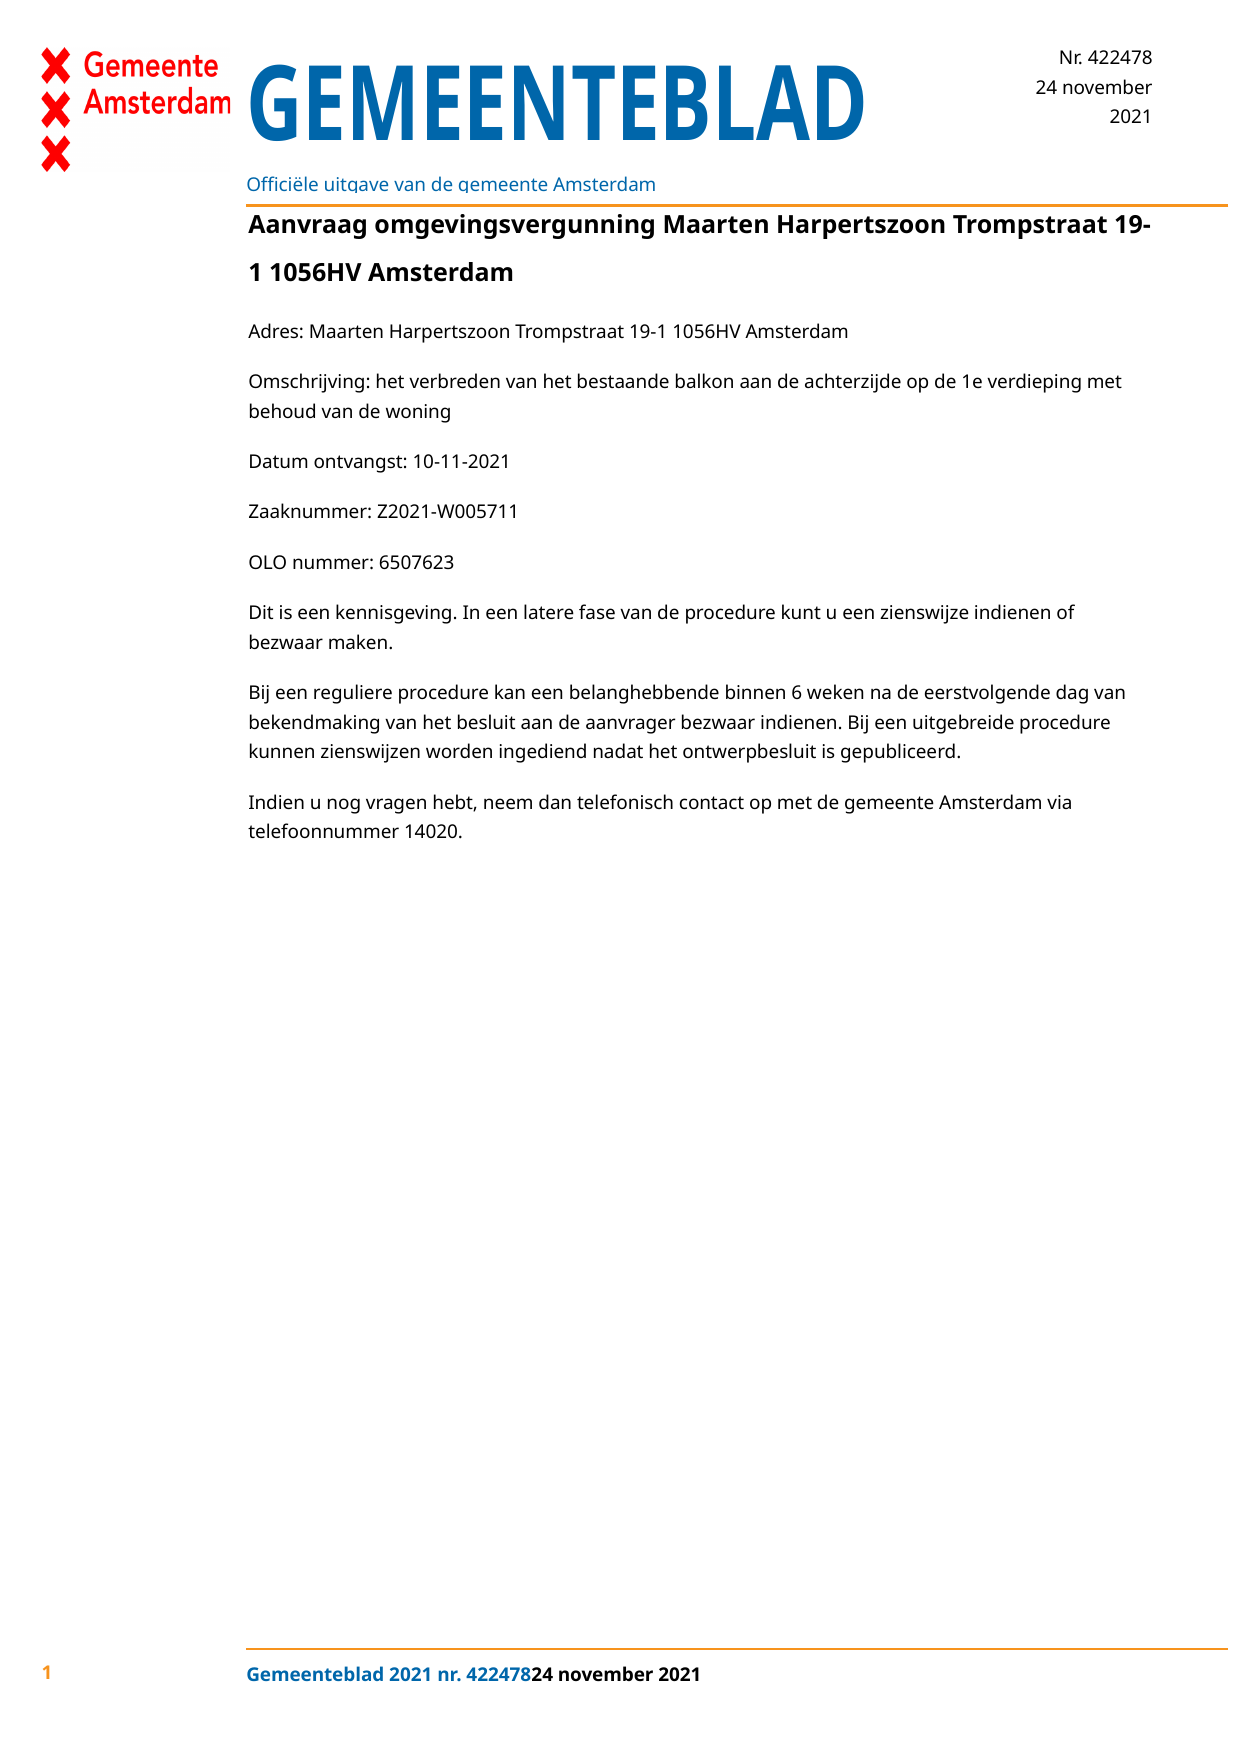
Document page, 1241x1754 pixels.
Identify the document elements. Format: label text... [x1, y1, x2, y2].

text Zaaknummer: Z2021-W005711 [248, 499, 1152, 524]
text OLO nummer: 6507623 [248, 549, 1152, 575]
text Bij een reguliere procedure kan een belanghebbende binnen 6 weken na de eerstvolgende dag van bekendmaking van het besluit aan de aanvrager bezwaar indienen. Bij een uitgebreide procedure kunnen zienswijzen worden ingediend nadat het ontwerpbesluit is gepubliceerd. [248, 679, 1152, 764]
text Dit is een kennisgeving. In een latere fase van de procedure kunt u een zienswijze indienen of bezwaar maken. [248, 599, 1152, 655]
text Aanvraag omgevingsvergunning Maarten Harpertszoon Trompstraat 19-1 1056HV Amsterdam [248, 207, 1152, 288]
text Omschrijving: het verbreden van het bestaande balkon aan de achterzijde op de 1e verdieping met behoud van de woning [248, 368, 1152, 424]
text Adres: Maarten Harpertszoon Trompstraat 19-1 1056HV Amsterdam [248, 318, 1152, 344]
picture [41, 47, 231, 172]
text Indien u nog vragen hebt, neem dan telefonisch contact op met de gemeente Amsterdam via telefoonnummer 14020. [248, 789, 1152, 844]
text Datum ontvangst: 10-11-2021 [248, 448, 1152, 474]
